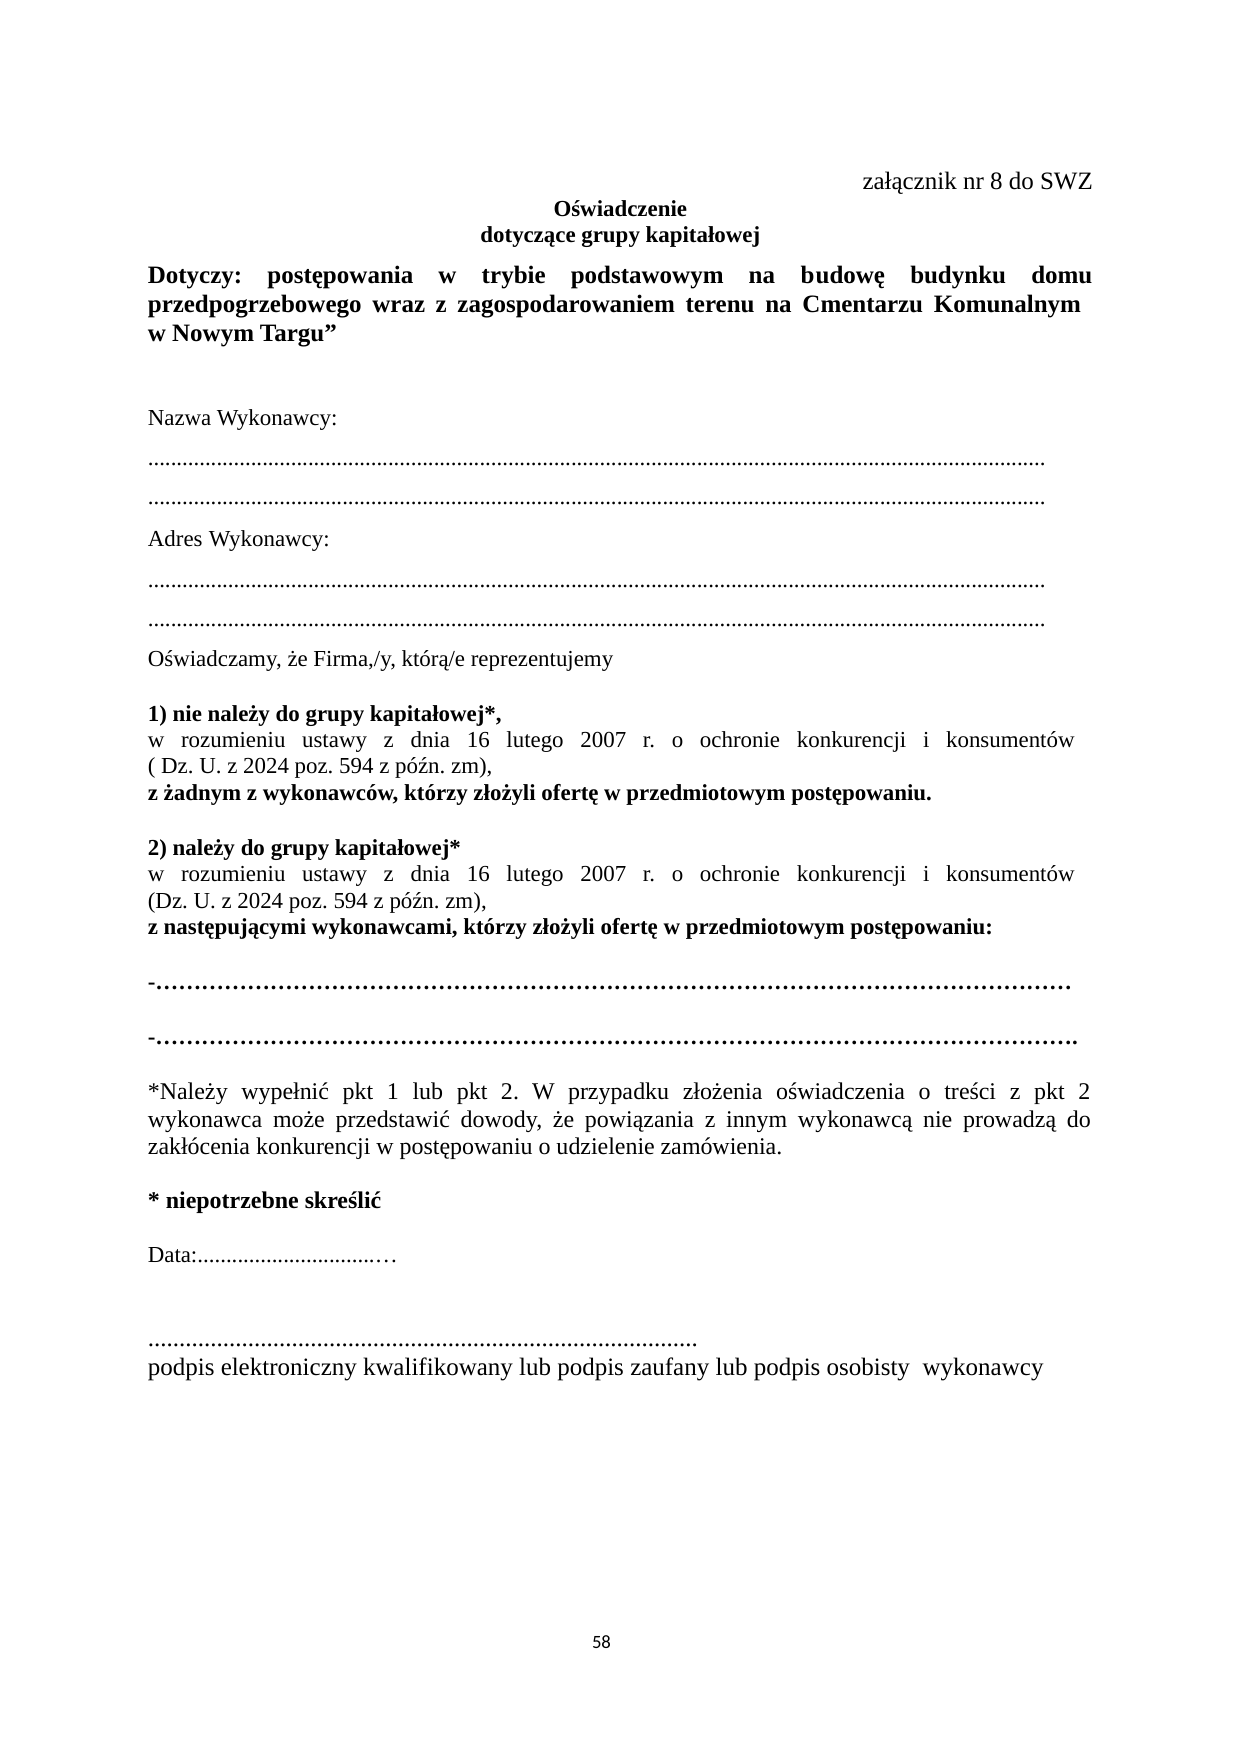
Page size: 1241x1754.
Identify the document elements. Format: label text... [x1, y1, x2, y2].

text 2) należy do grupy kapitałowej* [148, 834, 1093, 860]
text ............................................................................................................................................................. [148, 566, 1093, 592]
text Nazwa Wykonawcy: [148, 404, 1093, 431]
text dotyczące grupy kapitałowej [148, 221, 1093, 247]
text -…………………………………………………………………………………………………………. [148, 1023, 1093, 1049]
text Oświadczenie [148, 194, 1093, 221]
text z następującymi wykonawcami, którzy złożyli ofertę w przedmiotowym postępowaniu: [148, 913, 1093, 939]
text załącznik nr 8 do SWZ [148, 166, 1093, 194]
text z żadnym z wykonawców, którzy złożyli ofertę w przedmiotowym postępowaniu. [148, 779, 1093, 805]
text Data:...............................… [148, 1242, 1093, 1268]
text *Należy wypełnić pkt 1 lub pkt 2. W przypadku złożenia oświadczenia o treści z pkt 2 wykonawca może przedstawić dowody, że powiązania z innym wykonawcą nie prowadzą do zakłócenia konkurencji w postępowaniu o udzielenie zamówienia. [148, 1077, 1093, 1160]
text ............................................................................................................................................................. [148, 483, 1093, 509]
text 1) nie należy do grupy kapitałowej*, [148, 700, 1093, 726]
text podpis elektroniczny kwalifikowany lub podpis zaufany lub podpis osobisty wykonawcy [148, 1352, 1093, 1381]
text ............................................................................................................................................................. [148, 444, 1093, 470]
text Dotyczy: postępowania w trybie podstawowym na budowę budynku domu przedpogrzebowego wraz z zagospodarowaniem terenu na Cmentarzu Komunalnym w Nowym Targu” [148, 260, 1093, 347]
text Oświadczamy, że Firma,/y, którą/e reprezentujemy [148, 645, 1093, 671]
text -………………………………………………………………………………………………………… [148, 968, 1093, 994]
text * niepotrzebne skreślić [148, 1186, 1093, 1214]
text w rozumieniu ustawy z dnia 16 lutego 2007 r. o ochronie konkurencji i konsumentów (Dz. U. z 2024 poz. 594 z późn. zm), [148, 860, 1093, 913]
text w rozumieniu ustawy z dnia 16 lutego 2007 r. o ochronie konkurencji i konsumentów ( Dz. U. z 2024 poz. 594 z późn. zm), [148, 726, 1093, 779]
text ........................................................................................ [148, 1323, 1093, 1352]
text ............................................................................................................................................................. [148, 605, 1093, 632]
text Adres Wykonawcy: [148, 523, 1093, 551]
